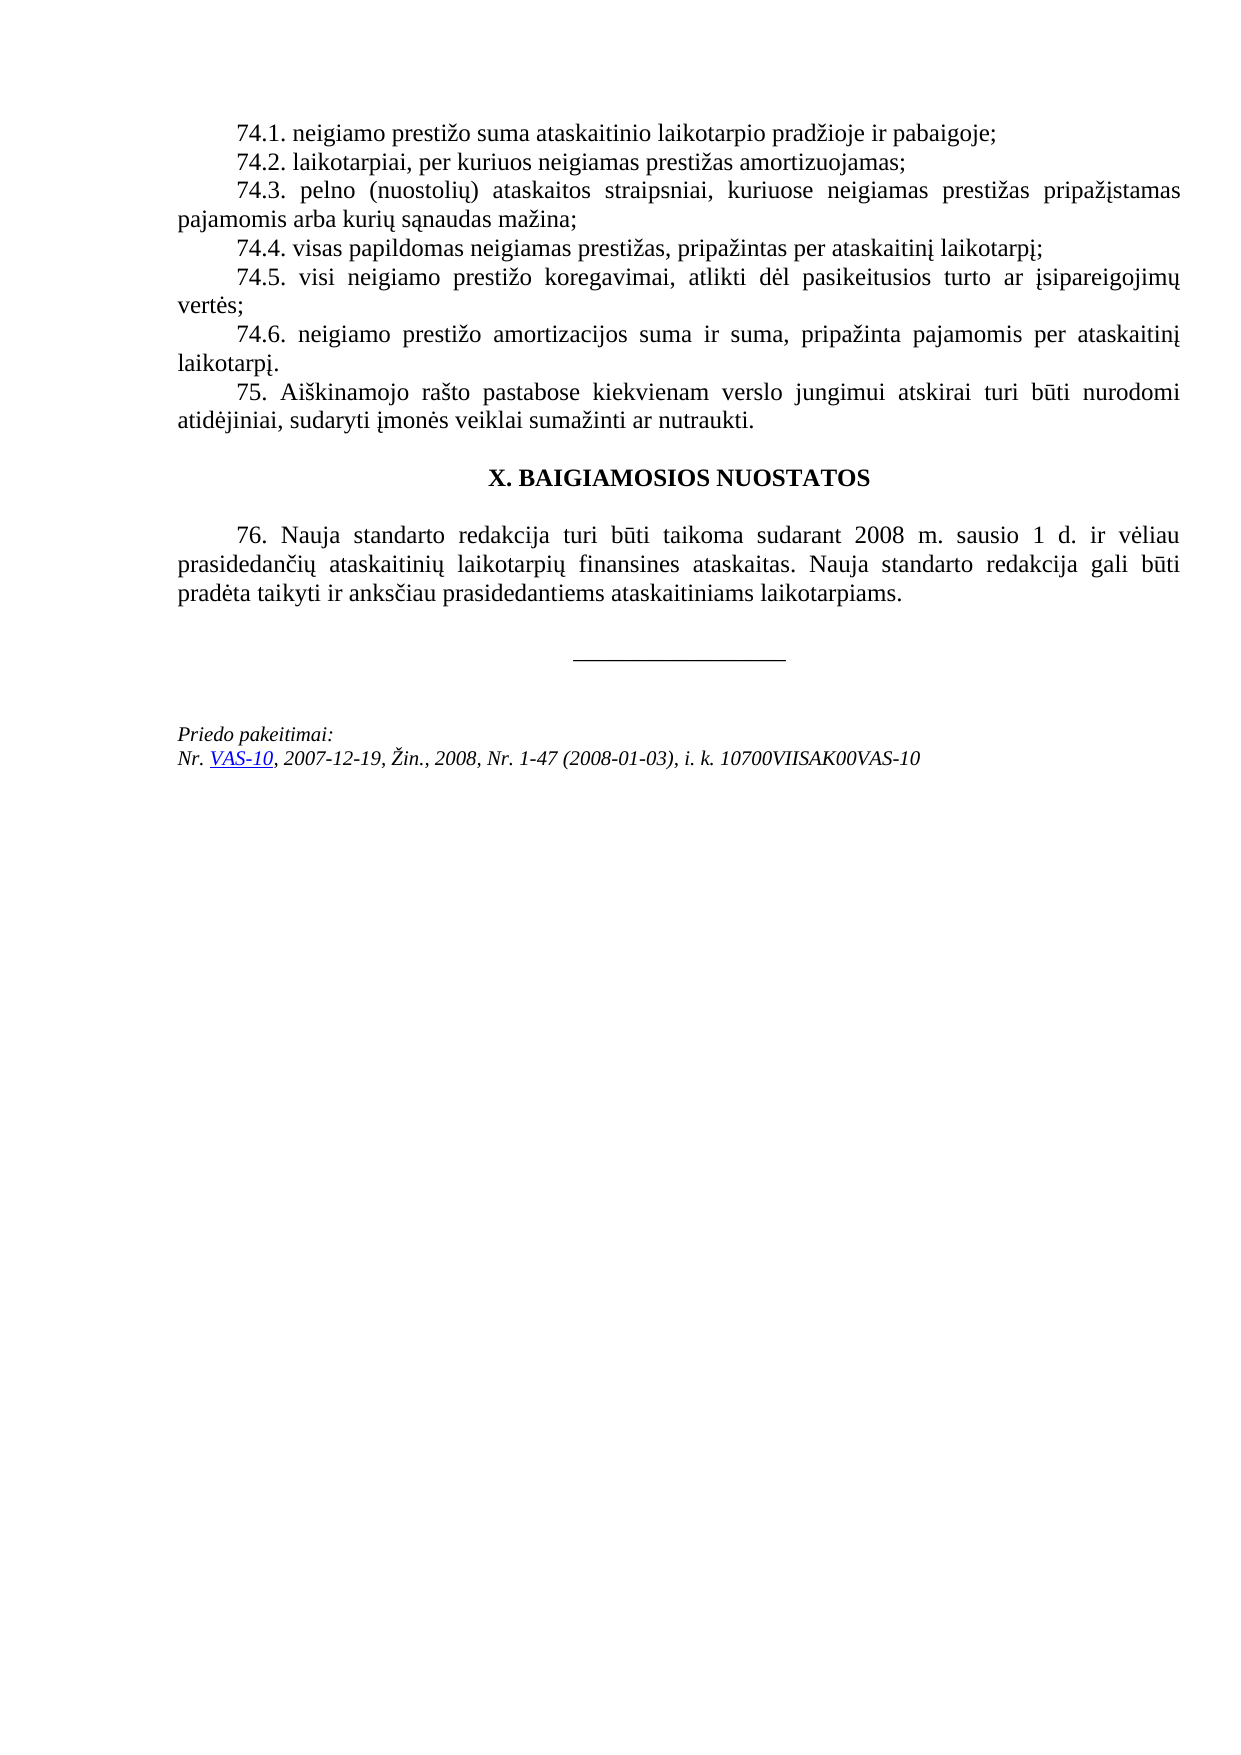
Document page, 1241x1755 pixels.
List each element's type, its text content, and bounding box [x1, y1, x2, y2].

text X. BAIGIAMOSIOS NUOSTATOS [177, 463, 1181, 492]
text 75. Aiškinamojo rašto pastabose kiekvienam verslo jungimui atskirai turi būti nurodomi atidėjiniai, sudaryti įmonės veiklai sumažinti ar nutraukti. [177, 377, 1181, 434]
text Nr. VAS-10, 2007-12-19, Žin., 2008, Nr. 1-47 (2008-01-03), i. k. 10700VIISAK00VAS-10 [177, 746, 1181, 770]
text _________________ [177, 636, 1181, 664]
text 74.5. visi neigiamo prestižo koregavimai, atlikti dėl pasikeitusios turto ar įsipareigojimų vertės; [177, 262, 1181, 319]
text 74.1. neigiamo prestižo suma ataskaitinio laikotarpio pradžioje ir pabaigoje; [177, 118, 1181, 147]
text 74.6. neigiamo prestižo amortizacijos suma ir suma, pripažinta pajamomis per ataskaitinį laikotarpį. [177, 319, 1181, 377]
text Priedo pakeitimai: [177, 722, 1181, 746]
text 74.4. visas papildomas neigiamas prestižas, pripažintas per ataskaitinį laikotarpį; [177, 233, 1181, 262]
text 74.2. laikotarpiai, per kuriuos neigiamas prestižas amortizuojamas; [177, 147, 1181, 176]
text 76. Nauja standarto redakcija turi būti taikoma sudarant 2008 m. sausio 1 d. ir vėliau prasidedančių ataskaitinių laikotarpių finansines ataskaitas. Nauja standarto redakcija gali būti pradėta taikyti ir anksčiau prasidedantiems ataskaitiniams laikotarpiams. [177, 521, 1181, 607]
text 74.3. pelno (nuostolių) ataskaitos straipsniai, kuriuose neigiamas prestižas pripažįstamas pajamomis arba kurių sąnaudas mažina; [177, 176, 1181, 233]
